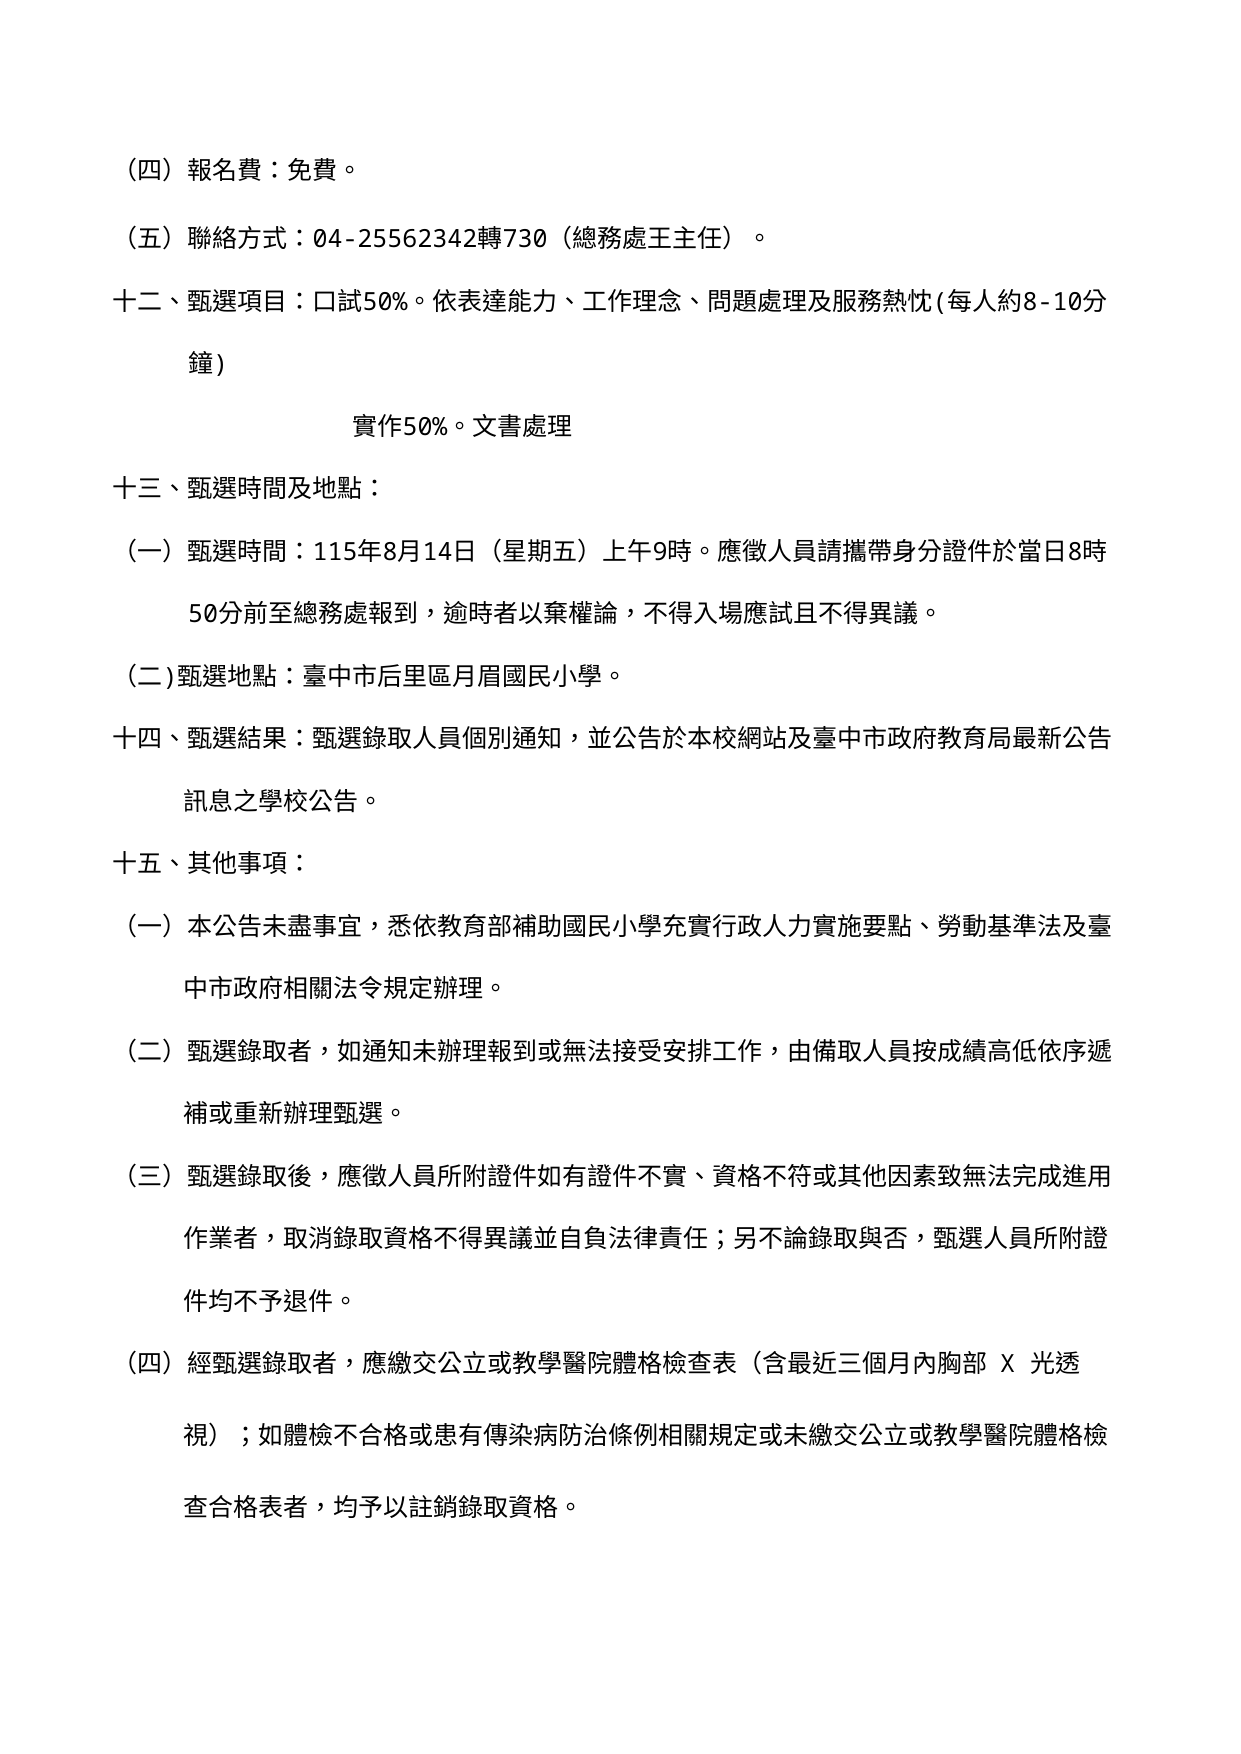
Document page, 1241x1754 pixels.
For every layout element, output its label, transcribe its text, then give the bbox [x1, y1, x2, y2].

text 十四、甄選結果：甄選錄取人員個別通知，並公告於本校網站及臺中市政府教育局最新公告訊息之學校公告。 [112, 695, 1128, 820]
text （一）甄選時間：115年8月14日（星期五）上午9時。應徵人員請攜帶身分證件於當日8時50分前至總務處報到，逾時者以棄權論，不得入場應試且不得異議。 [112, 507, 1128, 632]
text 十三、甄選時間及地點： [112, 445, 1128, 507]
text （四）經甄選錄取者，應繳交公立或教學醫院體格檢查表（含最近三個月內胸部 X 光透視）；如體檢不合格或患有傳染病防治條例相關規定或未繳交公立或教學醫院體格檢查合格表者，均予以註銷錄取資格。 [112, 1320, 1128, 1526]
text （一）本公告未盡事宜，悉依教育部補助國民小學充實行政人力實施要點、勞動基準法及臺中市政府相關法令規定辦理。 [112, 882, 1128, 1007]
text 實作50%。文書處理 [112, 382, 1128, 445]
text （四）報名費：免費。 [112, 127, 1128, 189]
text 十五、其他事項： [112, 820, 1128, 882]
text （三）甄選錄取後，應徵人員所附證件如有證件不實、資格不符或其他因素致無法完成進用作業者，取消錄取資格不得異議並自負法律責任；另不論錄取與否，甄選人員所附證件均不予退件。 [112, 1132, 1128, 1320]
text （二)甄選地點：臺中市后里區月眉國民小學。 [112, 632, 1128, 695]
text 十二、甄選項目：口試50%。依表達能力、工作理念、問題處理及服務熱忱(每人約8-10分鐘) [112, 257, 1128, 382]
text （五）聯絡方式：04-25562342轉730（總務處王主任）。 [112, 195, 1128, 257]
text （二）甄選錄取者，如通知未辦理報到或無法接受安排工作，由備取人員按成績高低依序遞補或重新辦理甄選。 [112, 1007, 1128, 1132]
